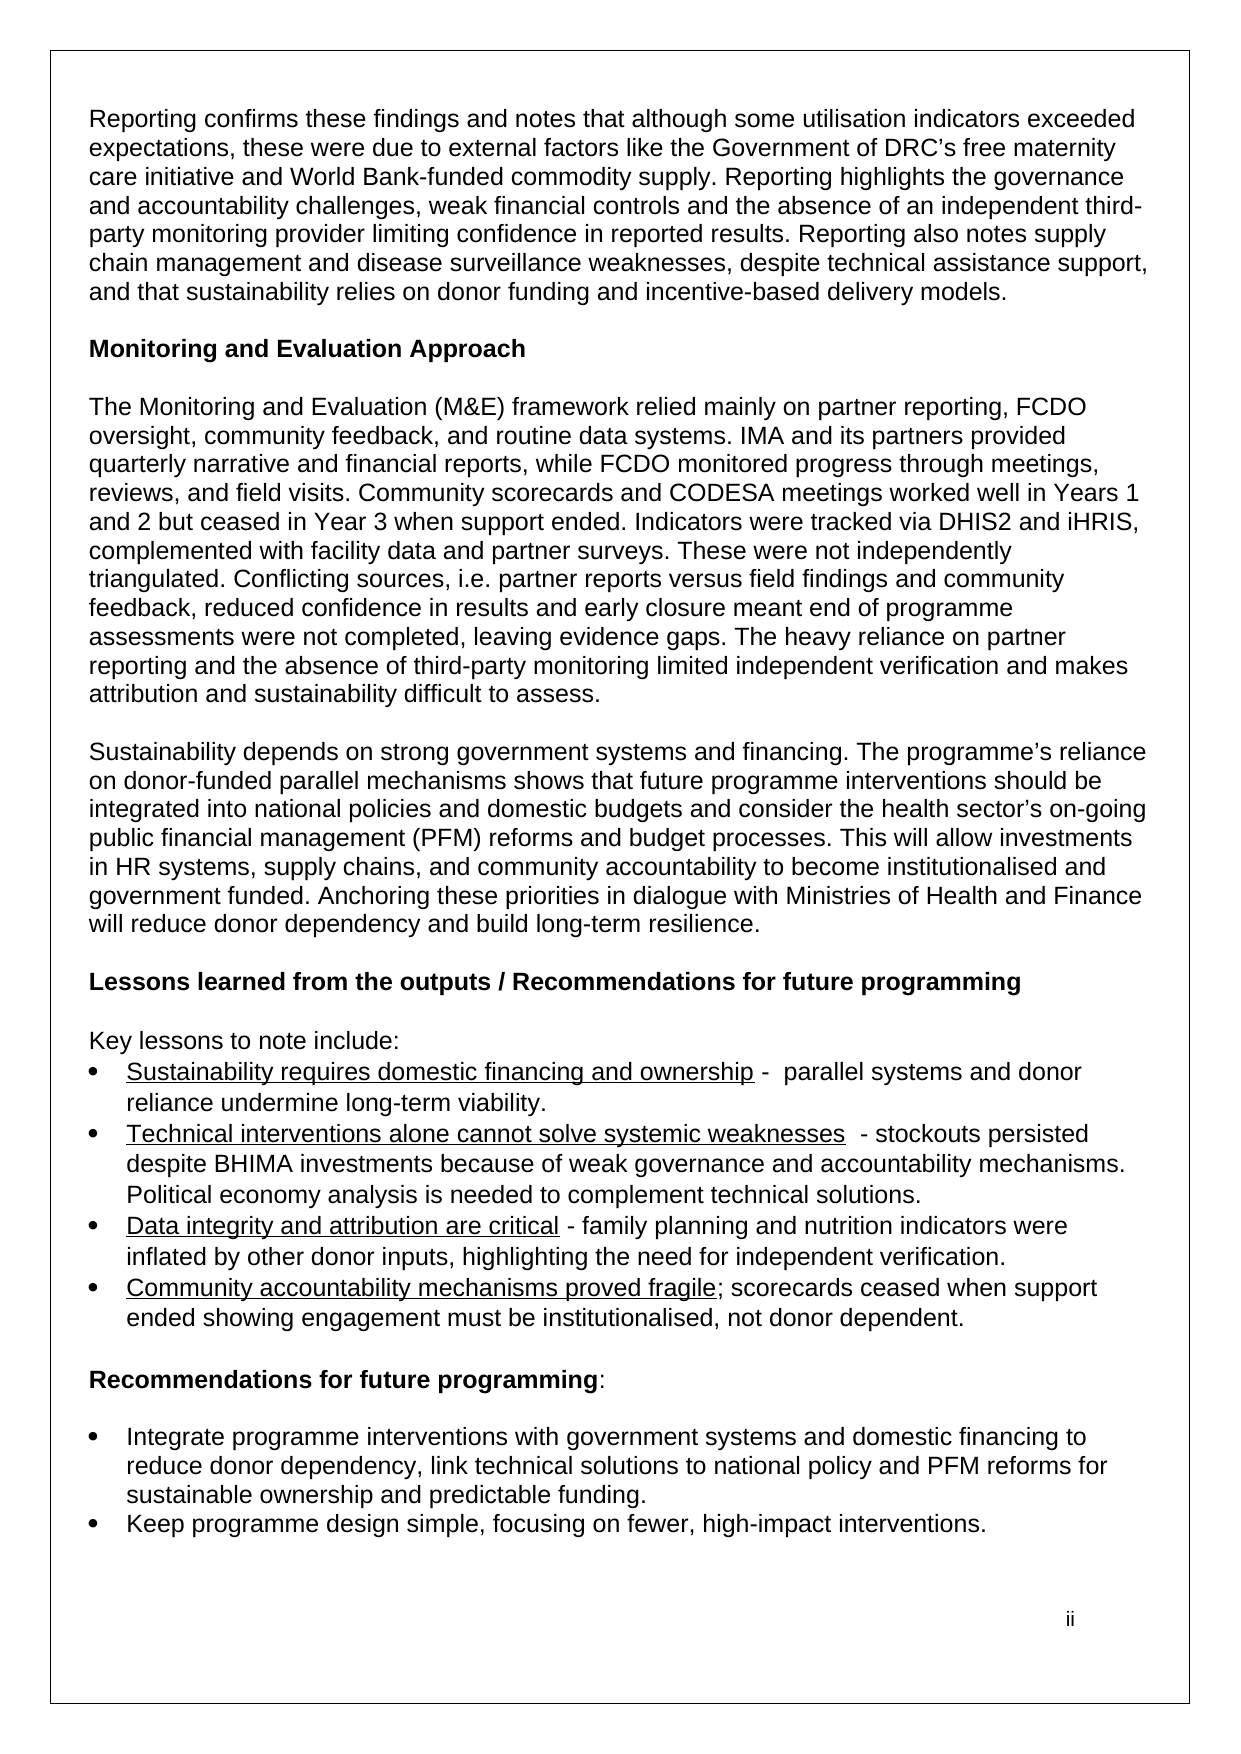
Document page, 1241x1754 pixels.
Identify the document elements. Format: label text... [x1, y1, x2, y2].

text Monitoring and Evaluation Approach [89, 334, 1152, 363]
text Lessons learned from the outputs / Recommendations for future programming [89, 967, 1152, 996]
list Sustainability requires domestic financing and ownership - parallel systems and donor reliance undermine long-term viability. [89, 1057, 1152, 1117]
text Sustainability depends on strong government systems and financing. The programme’s reliance on donor-funded parallel mechanisms shows that future programme interventions should be integrated into national policies and domestic budgets and consider the health sector’s on-going public financial management (PFM) reforms and budget processes. This will allow investments in HR systems, supply chains, and community accountability to become institutionalised and government funded. Anchoring these priorities in dialogue with Ministries of Health and Finance will reduce donor dependency and build long-term resilience. [89, 737, 1152, 938]
text Recommendations for future programming: [89, 1365, 1152, 1393]
list Data integrity and attribution are critical - family planning and nutrition indicators were inflated by other donor inputs, highlighting the need for independent verification. [89, 1211, 1152, 1271]
list Integrate programme interventions with government systems and domestic financing to reduce donor dependency, link technical solutions to national policy and PFM reforms for sustainable ownership and predictable funding. [89, 1422, 1152, 1509]
text Key lessons to note include: [89, 1026, 1152, 1055]
list Keep programme design simple, focusing on fewer, high-impact interventions. [89, 1509, 1152, 1537]
list Community accountability mechanisms proved fragile; scorecards ceased when support ended showing engagement must be institutionalised, not donor dependent. [89, 1272, 1152, 1332]
text Reporting confirms these findings and notes that although some utilisation indicators exceeded expectations, these were due to external factors like the Government of DRC’s free maternity care initiative and World Bank-funded commodity supply. Reporting highlights the governance and accountability challenges, weak financial controls and the absence of an independent third-party monitoring provider limiting confidence in reported results. Reporting also notes supply chain management and disease surveillance weaknesses, despite technical assistance support, and that sustainability relies on donor funding and incentive-based delivery models. [89, 104, 1152, 306]
list Technical interventions alone cannot solve systemic weaknesses - stockouts persisted despite BHIMA investments because of weak governance and accountability mechanisms. Political economy analysis is needed to complement technical solutions. [89, 1119, 1152, 1209]
text The Monitoring and Evaluation (M&E) framework relied mainly on partner reporting, FCDO oversight, community feedback, and routine data systems. IMA and its partners provided quarterly narrative and financial reports, while FCDO monitored progress through meetings, reviews, and field visits. Community scorecards and CODESA meetings worked well in Years 1 and 2 but ceased in Year 3 when support ended. Indicators were tracked via DHIS2 and iHRIS, complemented with facility data and partner surveys. These were not independently triangulated. Conflicting sources, i.e. partner reports versus field findings and community feedback, reduced confidence in results and early closure meant end of programme assessments were not completed, leaving evidence gaps. The heavy reliance on partner reporting and the absence of third-party monitoring limited independent verification and makes attribution and sustainability difficult to assess. [89, 392, 1152, 708]
